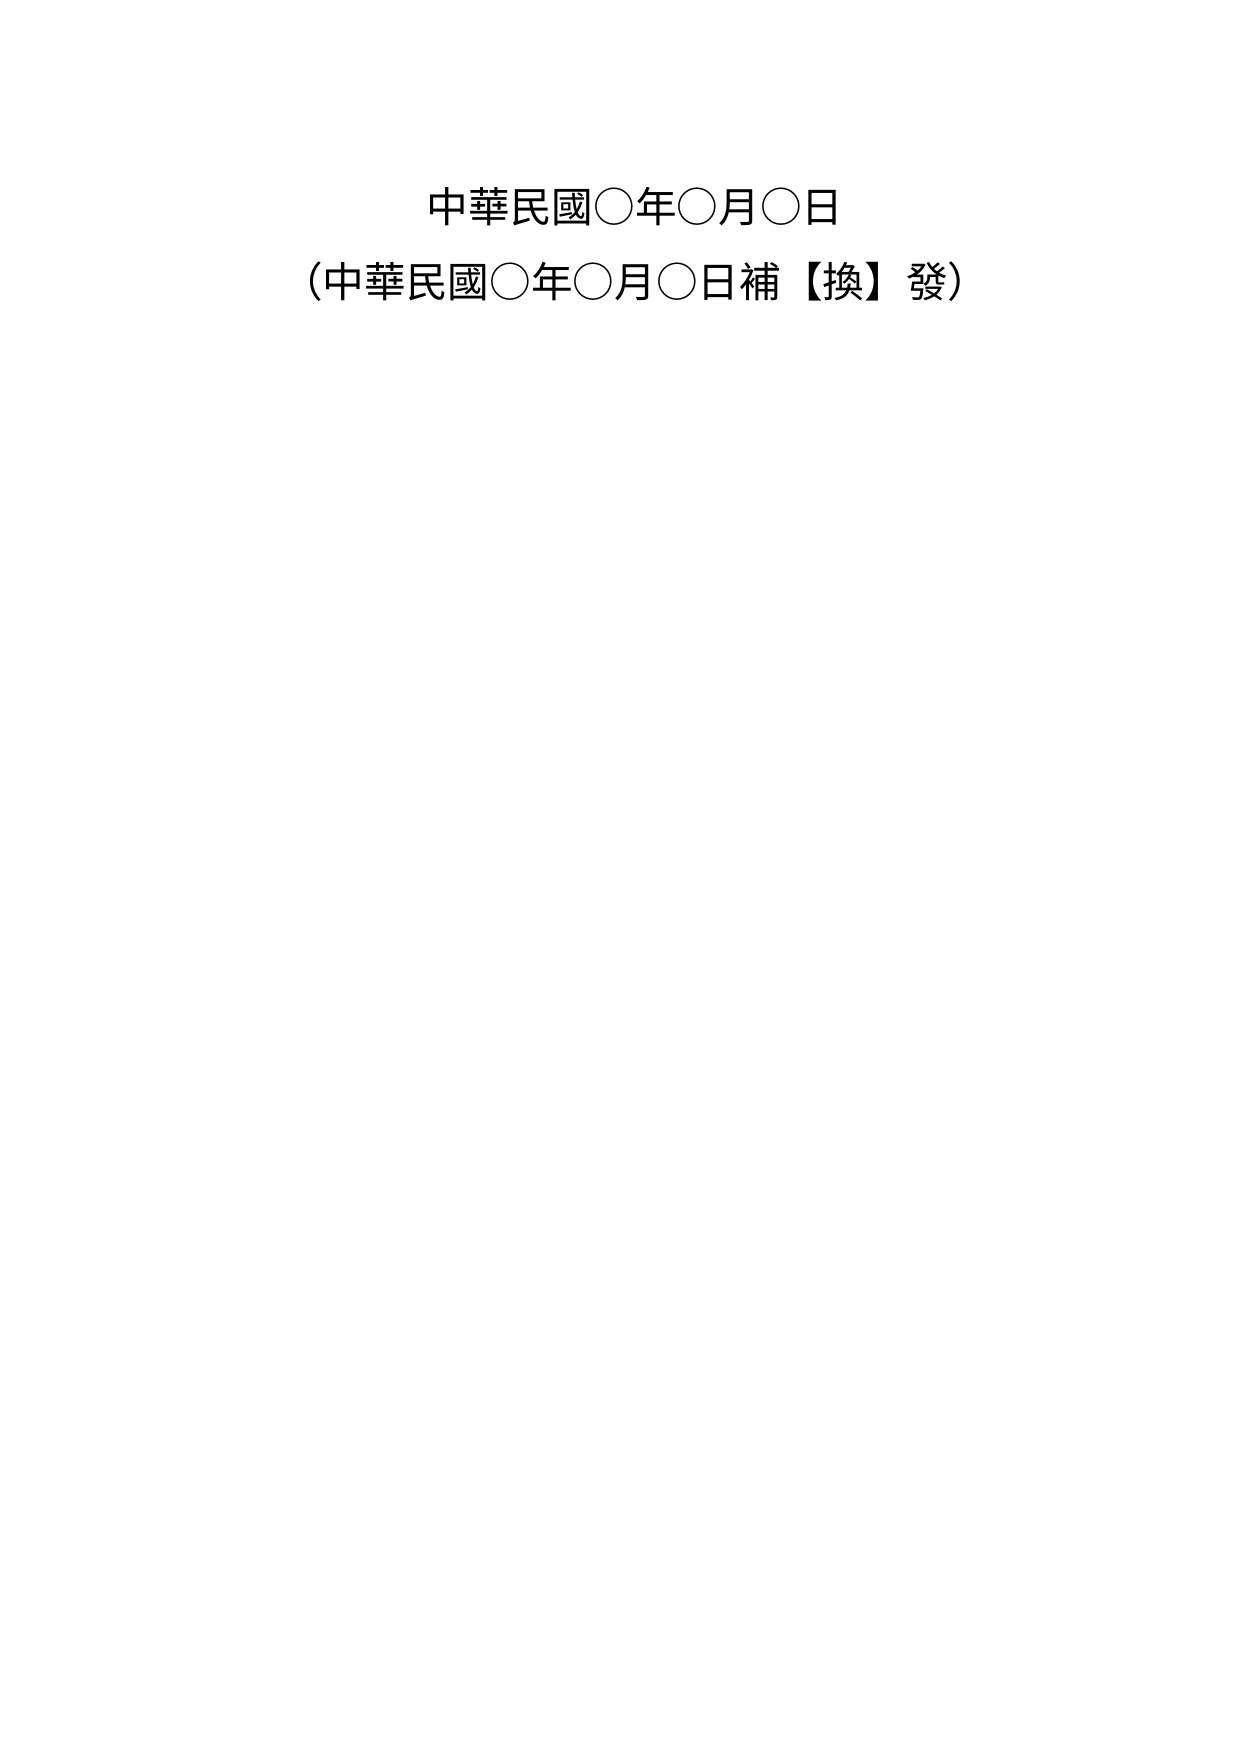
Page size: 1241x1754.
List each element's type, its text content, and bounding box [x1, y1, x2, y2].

text 中華民國○年○月○日 [177, 160, 1092, 235]
text （中華民國○年○月○日補【換】發） [177, 235, 1092, 310]
